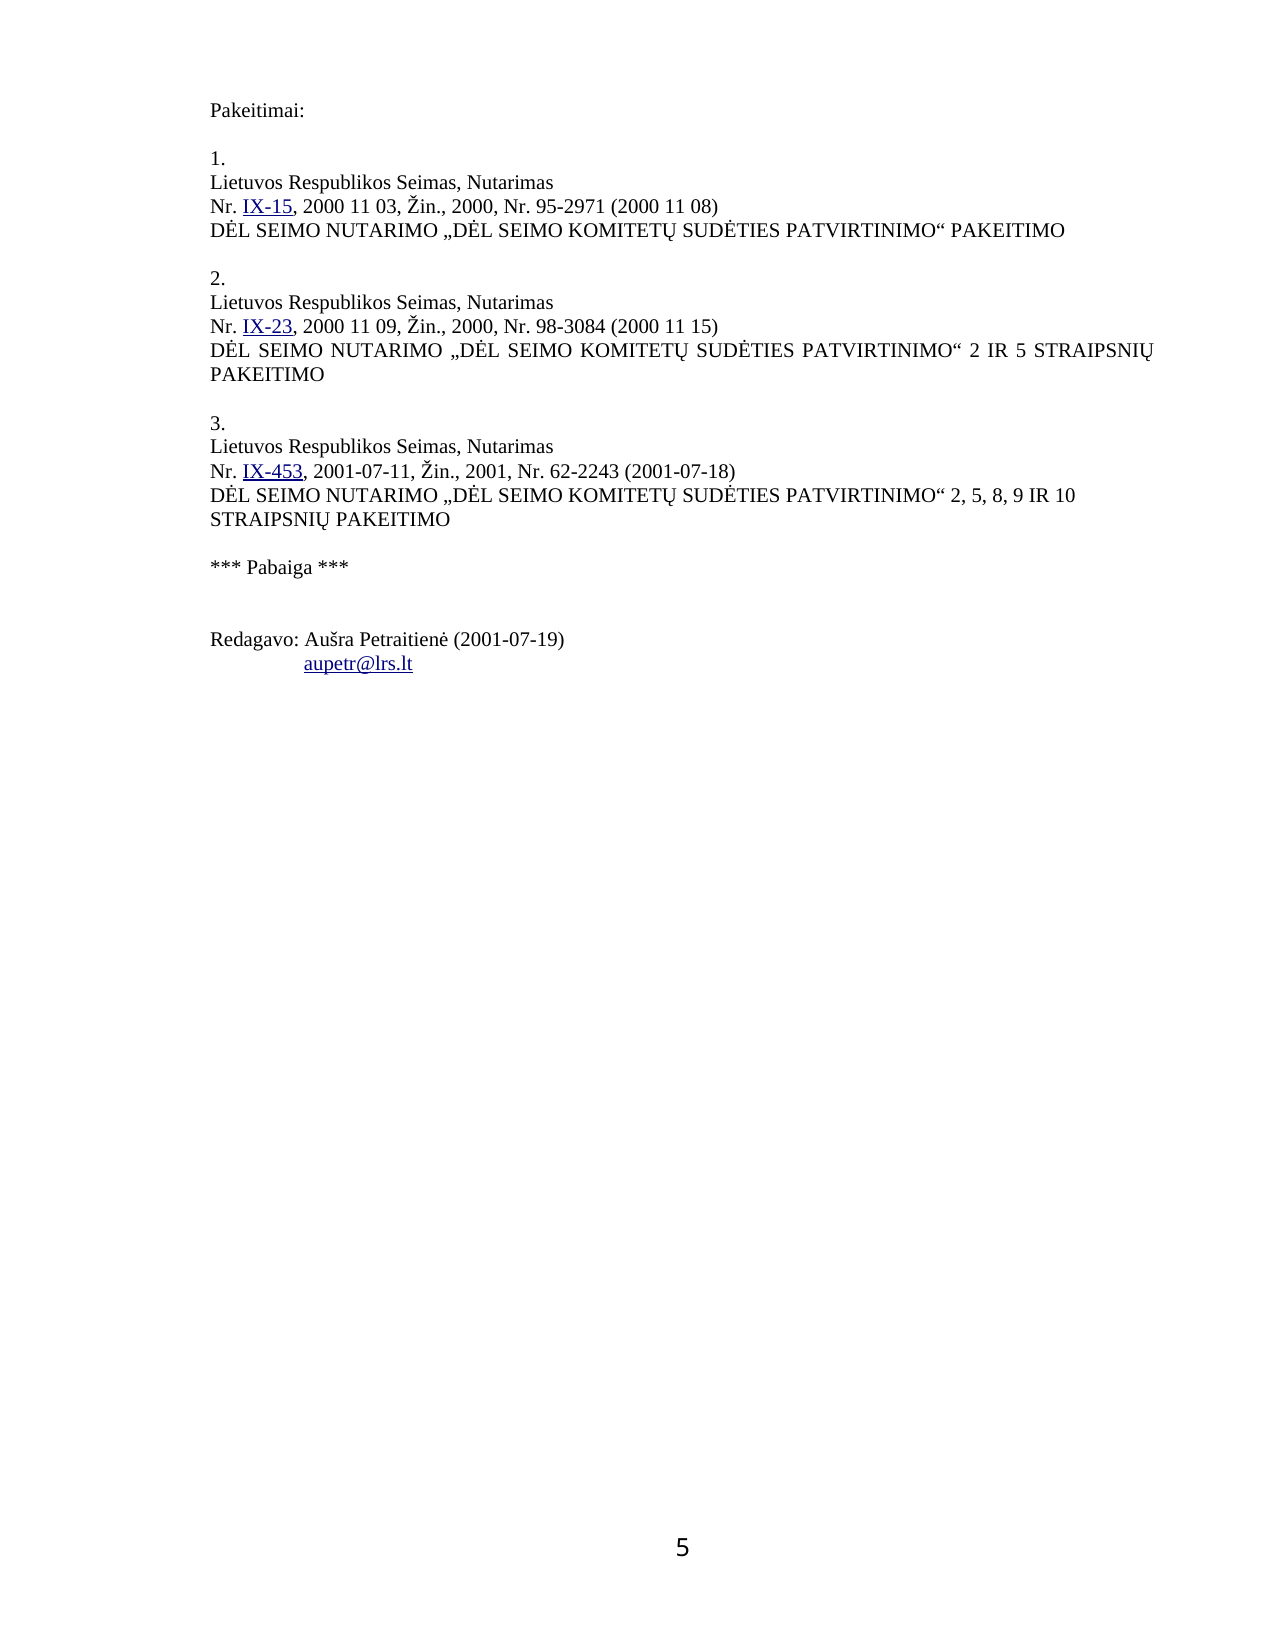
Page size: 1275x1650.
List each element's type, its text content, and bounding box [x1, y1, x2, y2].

text 1. [210, 146, 1155, 170]
text Nr. IX-23, 2000 11 09, Žin., 2000, Nr. 98-3084 (2000 11 15) [210, 314, 1155, 338]
text Redagavo: Aušra Petraitienė (2001-07-19) [210, 627, 1155, 651]
text DĖL SEIMO NUTARIMO „DĖL SEIMO KOMITETŲ SUDĖTIES PATVIRTINIMO“ 2 IR 5 STRAIPSNIŲ PAKEITIMO [210, 338, 1155, 386]
text Pakeitimai: [210, 98, 1155, 122]
text DĖL SEIMO NUTARIMO „DĖL SEIMO KOMITETŲ SUDĖTIES PATVIRTINIMO“ 2, 5, 8, 9 IR 10 STRAIPSNIŲ PAKEITIMO [210, 483, 1155, 531]
text Lietuvos Respublikos Seimas, Nutarimas [210, 170, 1155, 194]
text Lietuvos Respublikos Seimas, Nutarimas [210, 290, 1155, 314]
text Lietuvos Respublikos Seimas, Nutarimas [210, 434, 1155, 458]
text *** Pabaiga *** [210, 555, 1155, 579]
text Nr. IX-15, 2000 11 03, Žin., 2000, Nr. 95-2971 (2000 11 08) [210, 194, 1155, 218]
text aupetr@lrs.lt [210, 651, 1155, 675]
text Nr. IX-453, 2001-07-11, Žin., 2001, Nr. 62-2243 (2001-07-18) [210, 458, 1155, 483]
text DĖL SEIMO NUTARIMO „DĖL SEIMO KOMITETŲ SUDĖTIES PATVIRTINIMO“ PAKEITIMO [210, 218, 1155, 242]
text 2. [210, 266, 1155, 290]
text 3. [210, 410, 1155, 434]
